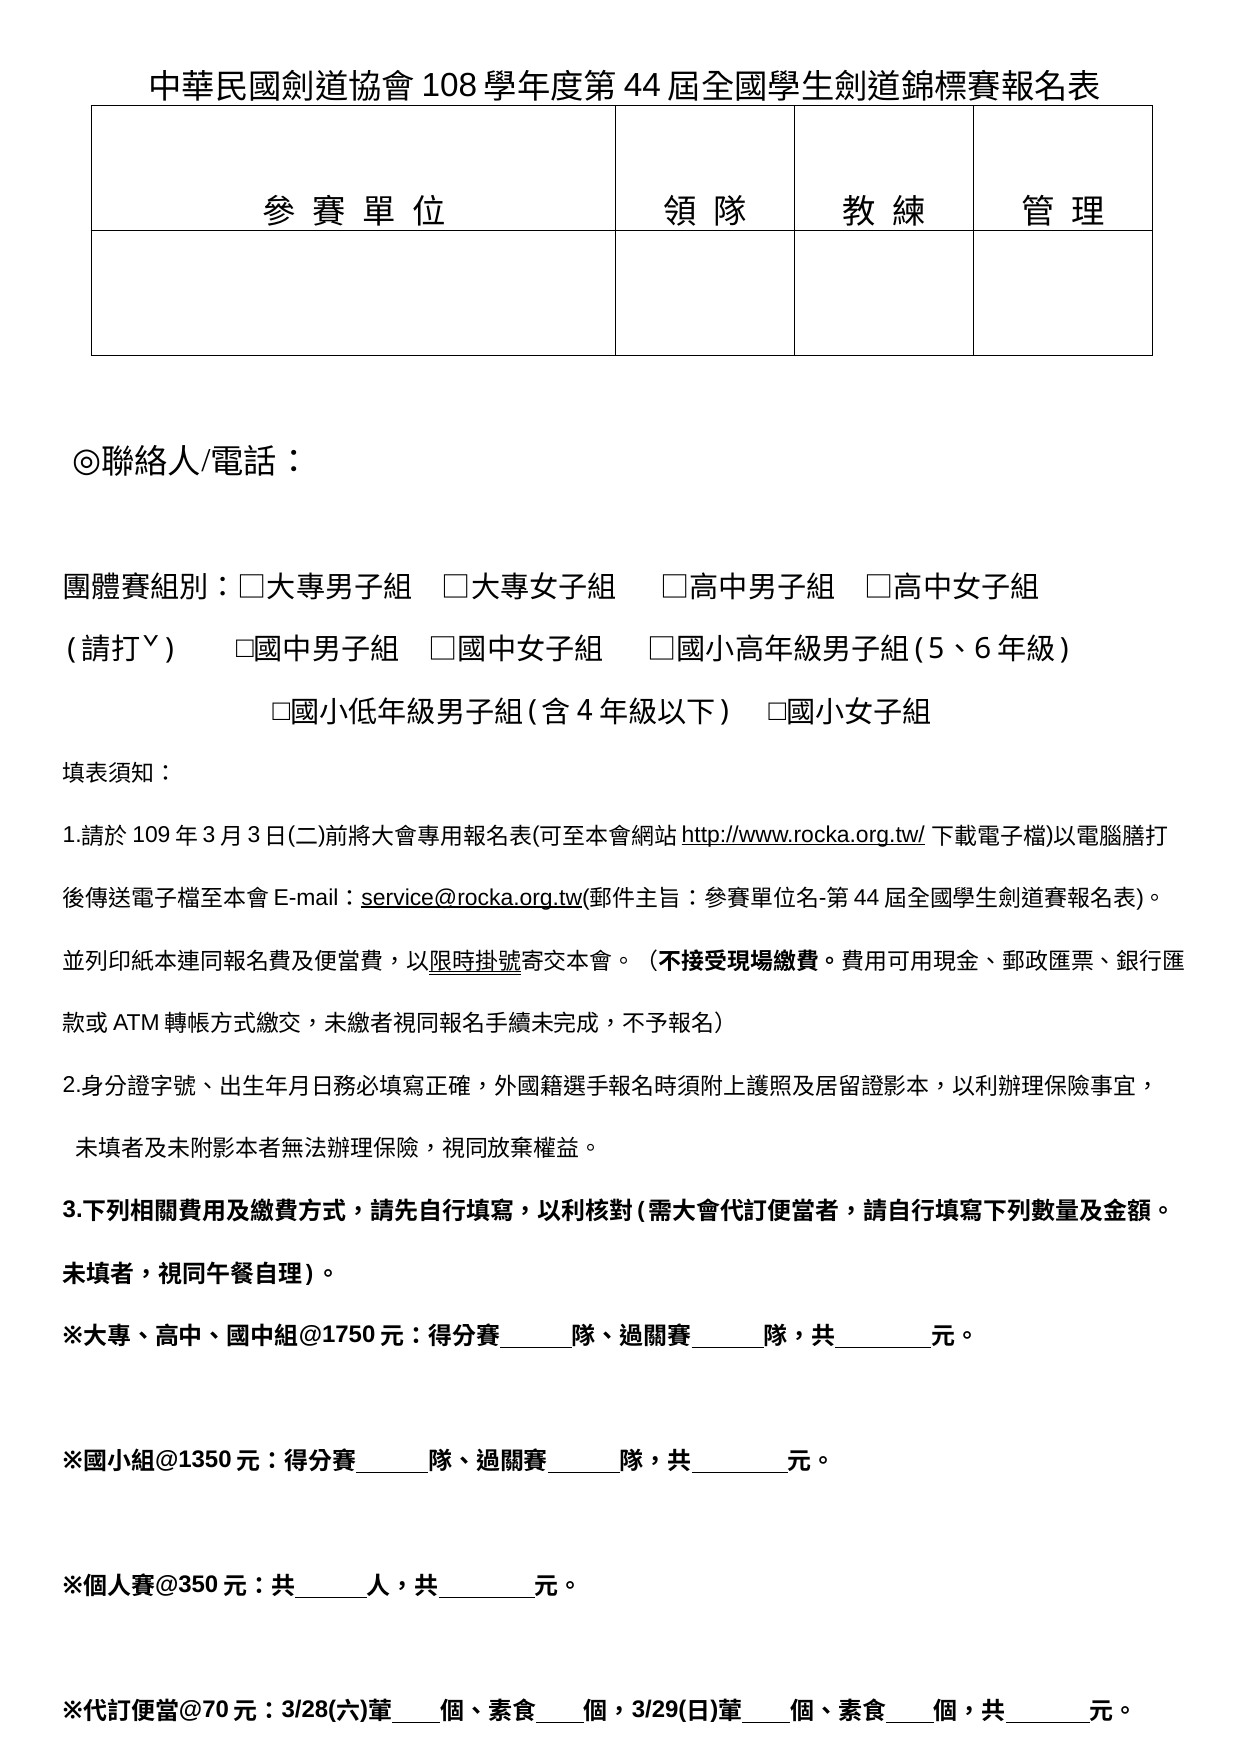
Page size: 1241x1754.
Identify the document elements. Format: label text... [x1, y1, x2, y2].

text 3.下列相關費用及繳費方式，請先自行填寫，以利核對(需大會代訂便當者，請自行填寫下列數量及金額。未填者，視同午餐自理)。 [62, 1168, 1187, 1293]
text 2.身分證字號、出生年月日務必填寫正確，外國籍選手報名時須附上護照及居留證影本，以利辦理保險事宜， [62, 1043, 1187, 1105]
text ※代訂便當@70元：3/28(六)葷 個、素食 個，3/29(日)葷 個、素食 個，共 元。 [62, 1668, 1181, 1730]
table_header 教 練 [795, 106, 973, 230]
text ※個人賽@350元：共 人，共 元。 [62, 1543, 1181, 1605]
text (請打ˇ) □國中男子組 □國中女子組 □國小高年級男子組(5、6年級) [62, 605, 1186, 668]
text 中華民國劍道協會108學年度第44屆全國學生劍道錦標賽報名表 [62, 43, 1186, 105]
table_cell [92, 231, 615, 355]
table_cell [616, 231, 794, 355]
text 團體賽組別：□大專男子組 □大專女子組 □高中男子組 □高中女子組 [62, 543, 1186, 605]
text 填表須知： [62, 730, 1187, 793]
table_cell [974, 231, 1152, 355]
table_cell [795, 231, 973, 355]
table_header 管 理 [974, 106, 1152, 230]
text 1.請於109年3月3日(二)前將大會專用報名表(可至本會網站http://www.rocka.org.tw/ 下載電子檔)以電腦膳打後傳送電子檔至本會E-mail：service@rocka.org.tw(郵件主旨：參賽單位名-第44屆全國學生劍道賽報名表)。並列印紙本連同報名費及便當費，以限時掛號寄交本會。（不接受現場繳費。費用可用現金、郵政匯票、銀行匯款或ATM轉帳方式繳交，未繳者視同報名手續未完成，不予報名） [62, 793, 1187, 1043]
text ※國小組@1350元：得分賽 隊、過關賽 隊，共 元。 [62, 1418, 1181, 1480]
text ※大專、高中、國中組@1750元：得分賽 隊、過關賽 隊，共 元。 [62, 1293, 1181, 1355]
text □國小低年級男子組(含4年級以下) □國小女子組 [62, 668, 1186, 730]
table_header 參 賽 單 位 [92, 106, 615, 230]
text ◎聯絡人/電話： [62, 418, 1181, 480]
table_header 領 隊 [616, 106, 794, 230]
text 未填者及未附影本者無法辦理保險，視同放棄權益。 [62, 1105, 1187, 1168]
